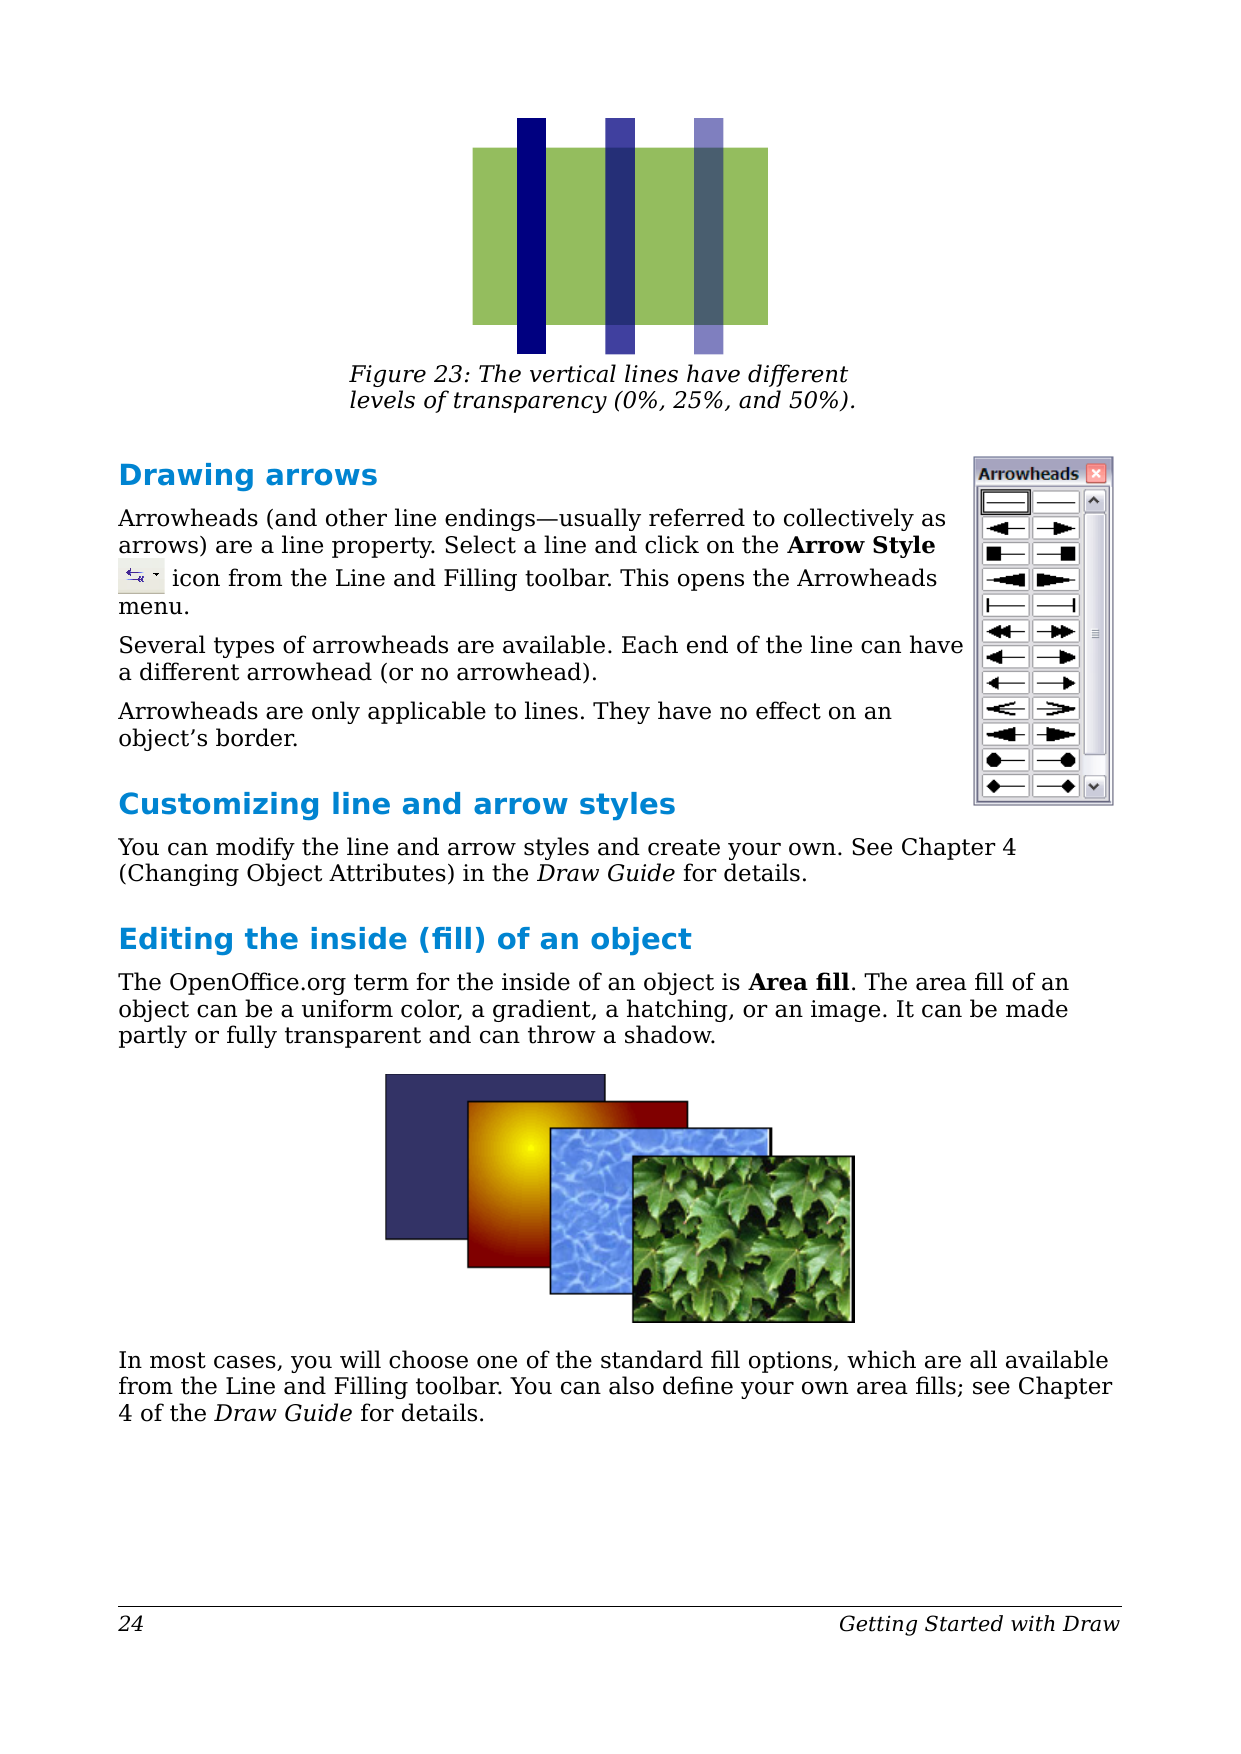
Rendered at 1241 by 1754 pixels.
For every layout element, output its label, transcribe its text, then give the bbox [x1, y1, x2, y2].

text Arrowheads are only applicable to lines. They have no effect on an object’s border. [118, 698, 970, 752]
subtitle Drawing arrows [118, 459, 970, 493]
text Several types of arrowheads are available. Each end of the line can have a different arrowhead (or no arrowhead). [118, 633, 970, 686]
text Figure 23: The vertical lines have different levels of transparency (0%, 25%, and 50%). [349, 361, 891, 414]
subtitle Customizing line and arrow styles [118, 787, 1122, 821]
text The OpenOffice.org term for the inside of an object is Area fill. The area fill of an object can be a uniform color, a gradient, a hatching, or an image. It can be made partly or fully transparent and can throw a shadow. [118, 969, 1122, 1049]
picture [118, 558, 165, 594]
text You can modify the line and arrow styles and create your own. See Chapter 4 (Changing Object Attributes) in the Draw Guide for details. [118, 834, 1122, 887]
text In most cases, you will choose one of the standard fill options, which are all available from the Line and Filling toolbar. You can also define your own area fills; see Chapter 4 of the Draw Guide for details. [118, 1347, 1122, 1427]
picture [970, 453, 1116, 808]
picture [385, 1074, 855, 1323]
subtitle Editing the inside (fill) of an object [118, 922, 1122, 956]
text Arrowheads (and other line endings—usually referred to collectively as arrows) are a line property. Select a line and click on the Arrow Style icon from the Line and Filling toolbar. This opens the Arrowheads menu. [118, 505, 970, 620]
